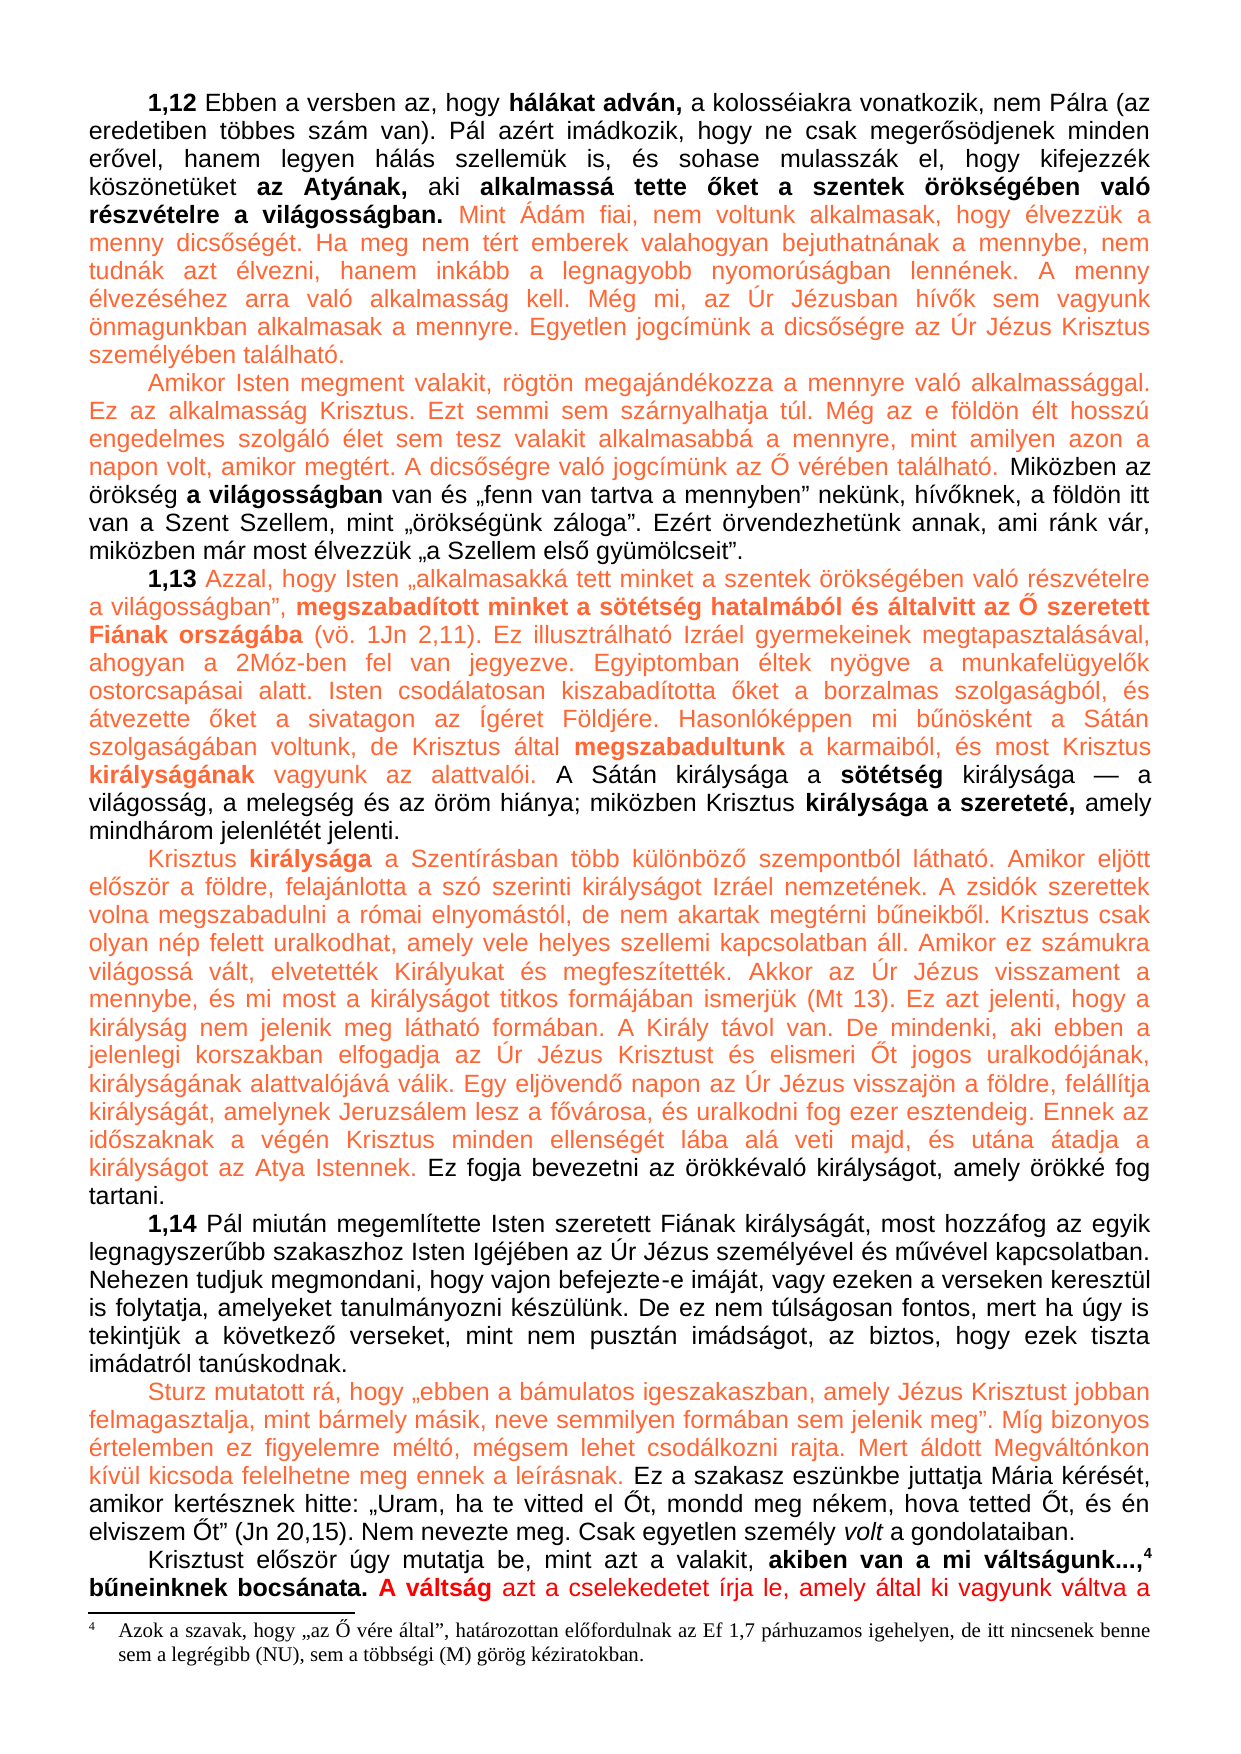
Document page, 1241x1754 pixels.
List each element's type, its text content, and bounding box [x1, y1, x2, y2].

text Krisztus királysága a Szentírásban több különböző szempontból látható. Amikor eljött először a földre, felajánlotta a szó szerinti királyságot Izráel nemzetének. A zsidók szerettek volna megszabadulni a római elnyomástól, de nem akartak megtérni bűneikből. Krisztus csak olyan nép felett uralkodhat, amely vele helyes szellemi kapcsolatban áll. Amikor ez számukra világossá vált, elvetették Királyukat és megfeszítették. Akkor az Úr Jézus visszament a mennybe, és mi most a királyságot titkos formájában ismerjük (Mt 13). Ez azt jelenti, hogy a királyság nem jelenik meg látható formában. A Király távol van. De mindenki, aki ebben a jelenlegi korszakban elfogadja az Úr Jézus Krisztust és elismeri Őt jogos uralkodójának, királyságának alattvalójává válik. Egy eljövendő napon az Úr Jézus visszajön a földre, felállítja királyságát, amelynek Jeruzsálem lesz a fővárosa, és uralkodni fog ezer esztendeig. Ennek az időszaknak a végén Krisztus minden ellenségét lába alá veti majd, és utána átadja a királyságot az Atya Istennek. Ez fogja bevezetni az örökkévaló királyságot, amely örökké fog tartani. [88, 845, 1152, 1209]
text Amikor Isten megment valakit, rögtön megajándékozza a mennyre való alkalmassággal. Ez az alkalmasság Krisztus. Ezt semmi sem szárnyalhatja túl. Még az e földön élt hosszú engedelmes szolgáló élet sem tesz valakit alkalmasabbá a mennyre, mint amilyen azon a napon volt, amikor megtért. A dicsőségre való jogcímünk az Ő vérében található. Miközben az örökség a világosságban van és „fenn van tartva a mennyben” nekünk, hívőknek, a földön itt van a Szent Szellem, mint „örökségünk záloga”. Ezért örvendezhetünk annak, ami ránk vár, miközben már most élvezzük „a Szellem első gyümölcseit”. [88, 369, 1152, 565]
text Sturz mutatott rá, hogy „ebben a bámulatos igeszakaszban, amely Jézus Krisztust jobban felmagasztalja, mint bármely másik, neve semmilyen formában sem jelenik meg”. Míg bizonyos értelemben ez figyelemre méltó, mégsem lehet csodálkozni rajta. Mert áldott Megváltónkon kívül kicsoda felelhetne meg ennek a leírásnak. Ez a szakasz eszünkbe juttatja Mária kérését, amikor kertésznek hitte: „Uram, ha te vitted el Őt, mondd meg nékem, hova tetted Őt, és én elviszem Őt” (Jn 20,15). Nem nevezte meg. Csak egyetlen személy volt a gondolataiban. [88, 1377, 1152, 1546]
text Krisztust először úgy mutatja be, mint azt a valakit, akiben van a mi váltságunk..., bűneinknek bocsánata. A váltság azt a cselekedetet írja le, amely által ki vagyunk váltva a [88, 1546, 1152, 1602]
text 1,13 Azzal, hogy Isten „alkalmasakká tett minket a szentek örökségében való részvételre a világosságban”, megszabadított minket a sötétség hatalmából és általvitt az Ő szeretett Fiának országába (vö. 1Jn 2,11). Ez illusztrálható Izráel gyermekeinek megtapasztalásával, ahogyan a 2Móz-ben fel van jegyezve. Egyiptomban éltek nyögve a munkafelügyelők ostorcsapásai alatt. Isten csodálatosan kiszabadította őket a borzalmas szolgaságból, és átvezette őket a sivatagon az Ígéret Földjére. Hasonlóképpen mi bűnösként a Sátán szolgaságában voltunk, de Krisztus által megszabadultunk a karmaiból, és most Krisztus királyságának vagyunk az alattvalói. A Sátán királysága a sötétség királysága — a világosság, a melegség és az öröm hiánya; miközben Krisztus királysága a szereteté, amely mindhárom jelenlétét jelenti. [88, 565, 1152, 845]
text 1,12 Ebben a versben az, hogy hálákat adván, a kolosséiakra vonatkozik, nem Pálra (az eredetiben többes szám van). Pál azért imádkozik, hogy ne csak megerősödjenek minden erővel, hanem legyen hálás szellemük is, és sohase mulasszák el, hogy kifejezzék köszönetüket az Atyának, aki alkalmassá tette őket a szentek örökségében való részvételre a világosságban. Mint Ádám fiai, nem voltunk alkalmasak, hogy élvezzük a menny dicsőségét. Ha meg nem tért emberek valahogyan bejuthatnának a mennybe, nem tudnák azt élvezni, hanem inkább a legnagyobb nyomorúságban lennének. A menny élvezéséhez arra való alkalmasság kell. Még mi, az Úr Jézusban hívők sem vagyunk önmagunkban alkalmasak a mennyre. Egyetlen jogcímünk a dicsőségre az Úr Jézus Krisztus személyében található. [88, 88, 1152, 369]
text Azok a szavak, hogy „az Ő vére által”, határozottan előfordulnak az Ef 1,7 párhuzamos igehelyen, de itt nincsenek benne sem a legrégibb (NU), sem a többségi (M) görög kéziratokban. [88, 1619, 1152, 1665]
text 1,14 Pál miután megemlítette Isten szeretett Fiának királyságát, most hozzáfog az egyik legnagyszerűbb szakaszhoz Isten Igéjében az Úr Jézus személyével és művével kapcsolatban. Nehezen tudjuk megmondani, hogy vajon befejezte‑e imáját, vagy ezeken a verseken keresztül is folytatja, amelyeket tanulmányozni készülünk. De ez nem túlságosan fontos, mert ha úgy is tekintjük a következő verseket, mint nem pusztán imádságot, az biztos, hogy ezek tiszta imádatról tanúskodnak. [88, 1209, 1152, 1377]
